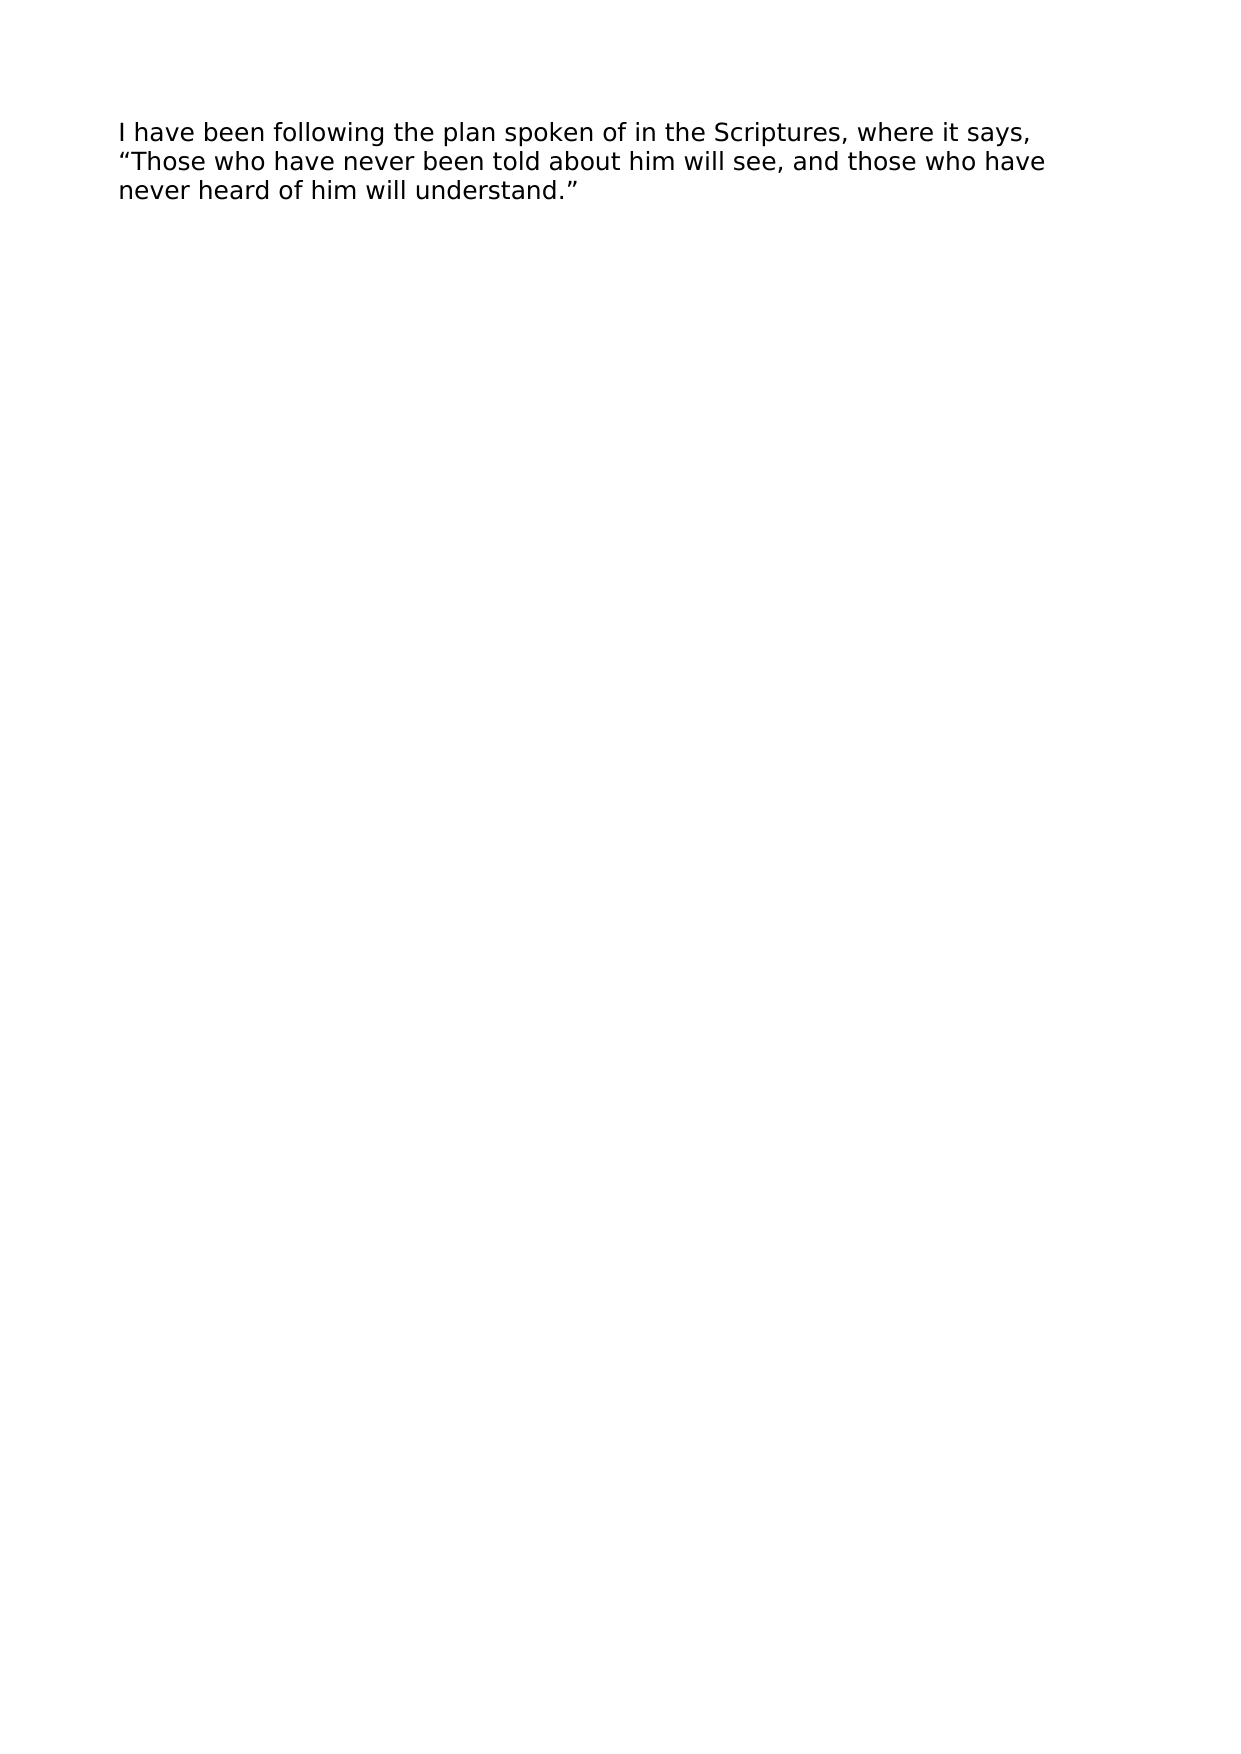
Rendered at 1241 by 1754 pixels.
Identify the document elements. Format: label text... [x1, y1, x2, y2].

text I have been following the plan spoken of in the Scriptures, where it says, “Those who have never been told about him will see, and those who have never heard of him will understand.” [118, 118, 1122, 206]
